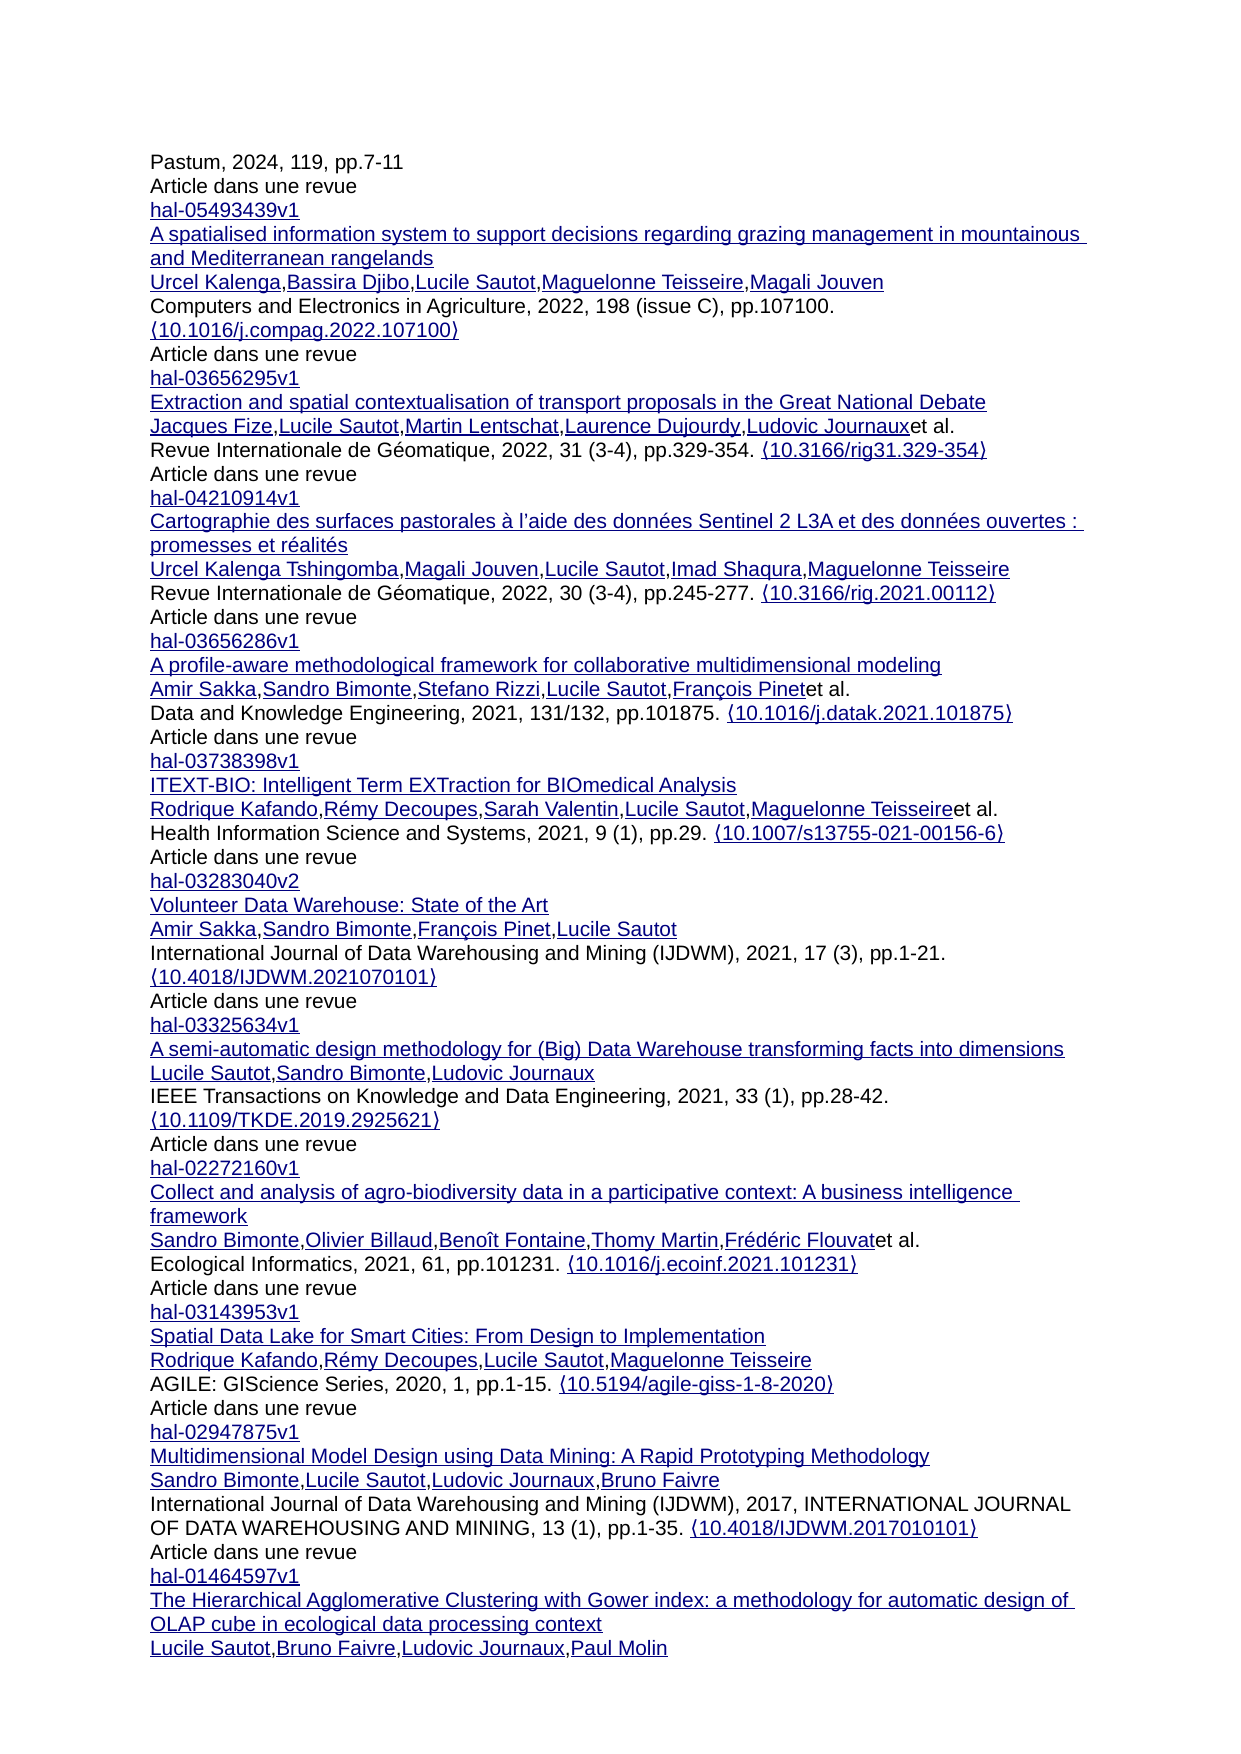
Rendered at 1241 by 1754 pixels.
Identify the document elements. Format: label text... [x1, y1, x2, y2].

table_cell A semi-automatic design methodology for (Big) Data Warehouse transforming facts into dimensions Lucile Sautot,Sandro Bimonte,Ludovic Journaux IEEE Transactions on Knowledge and Data Engineering, 2021, 33 (1), pp.28-42. ⟨10.1109/TKDE.2019.2925621⟩ Article dans une revue hal-02272160v1 [150, 1036, 1090, 1180]
table_cell Volunteer Data Warehouse: State of the Art Amir Sakka,Sandro Bimonte,François Pinet,Lucile Sautot International Journal of Data Warehousing and Mining (IJDWM), 2021, 17 (3), pp.1-21. ⟨10.4018/IJDWM.2021070101⟩ Article dans une revue hal-03325634v1 [150, 893, 1090, 1036]
table_cell The Hierarchical Agglomerative Clustering with Gower index: a methodology for automatic design of OLAP cube in ecological data processing context Lucile Sautot,Bruno Faivre,Ludovic Journaux,Paul Molin [150, 1588, 1090, 1659]
table_cell Multidimensional Model Design using Data Mining: A Rapid Prototyping Methodology Sandro Bimonte,Lucile Sautot,Ludovic Journaux,Bruno Faivre International Journal of Data Warehousing and Mining (IJDWM), 2017, INTERNATIONAL JOURNAL OF DATA WAREHOUSING AND MINING, 13 (1), pp.1-35. ⟨10.4018/IJDWM.2017010101⟩ Article dans une revue hal-01464597v1 [150, 1444, 1090, 1587]
table_cell Cartographie des surfaces pastorales à l’aide des données Sentinel 2 L3A et des données ouvertes : promesses et réalités Urcel Kalenga Tshingomba,Magali Jouven,Lucile Sautot,Imad Shaqura,Maguelonne Teisseire Revue Internationale de Géomatique, 2022, 30 (3-4), pp.245-277. ⟨10.3166/rig.2021.00112⟩ Article dans une revue hal-03656286v1 [150, 509, 1090, 653]
table_cell A profile-aware methodological framework for collaborative multidimensional modeling Amir Sakka,Sandro Bimonte,Stefano Rizzi,Lucile Sautot,François Pinetet al. Data and Knowledge Engineering, 2021, 131/132, pp.101875. ⟨10.1016/j.datak.2021.101875⟩ Article dans une revue hal-03738398v1 [150, 653, 1090, 773]
table_header Pastum, 2024, 119, pp.7-11 Article dans une revue hal-05493439v1 [150, 150, 1090, 222]
table_cell A spatialised information system to support decisions regarding grazing management in mountainous and Mediterranean rangelands Urcel Kalenga,Bassira Djibo,Lucile Sautot,Maguelonne Teisseire,Magali Jouven Computers and Electronics in Agriculture, 2022, 198 (issue C), pp.107100. ⟨10.1016/j.compag.2022.107100⟩ Article dans une revue hal-03656295v1 [150, 222, 1090, 389]
table_cell Collect and analysis of agro-biodiversity data in a participative context: A business intelligence framework Sandro Bimonte,Olivier Billaud,Benoît Fontaine,Thomy Martin,Frédéric Flouvatet al. Ecological Informatics, 2021, 61, pp.101231. ⟨10.1016/j.ecoinf.2021.101231⟩ Article dans une revue hal-03143953v1 [150, 1180, 1090, 1324]
table_cell ITEXT-BIO: Intelligent Term EXTraction for BIOmedical Analysis Rodrique Kafando,Rémy Decoupes,Sarah Valentin,Lucile Sautot,Maguelonne Teisseireet al. Health Information Science and Systems, 2021, 9 (1), pp.29. ⟨10.1007/s13755-021-00156-6⟩ Article dans une revue hal-03283040v2 [150, 773, 1090, 893]
table_cell Extraction and spatial contextualisation of transport proposals in the Great National Debate Jacques Fize,Lucile Sautot,Martin Lentschat,Laurence Dujourdy,Ludovic Journauxet al. Revue Internationale de Géomatique, 2022, 31 (3-4), pp.329-354. ⟨10.3166/rig31.329-354⟩ Article dans une revue hal-04210914v1 [150, 390, 1090, 509]
table_cell Spatial Data Lake for Smart Cities: From Design to Implementation Rodrique Kafando,Rémy Decoupes,Lucile Sautot,Maguelonne Teisseire AGILE: GIScience Series, 2020, 1, pp.1-15. ⟨10.5194/agile-giss-1-8-2020⟩ Article dans une revue hal-02947875v1 [150, 1324, 1090, 1444]
